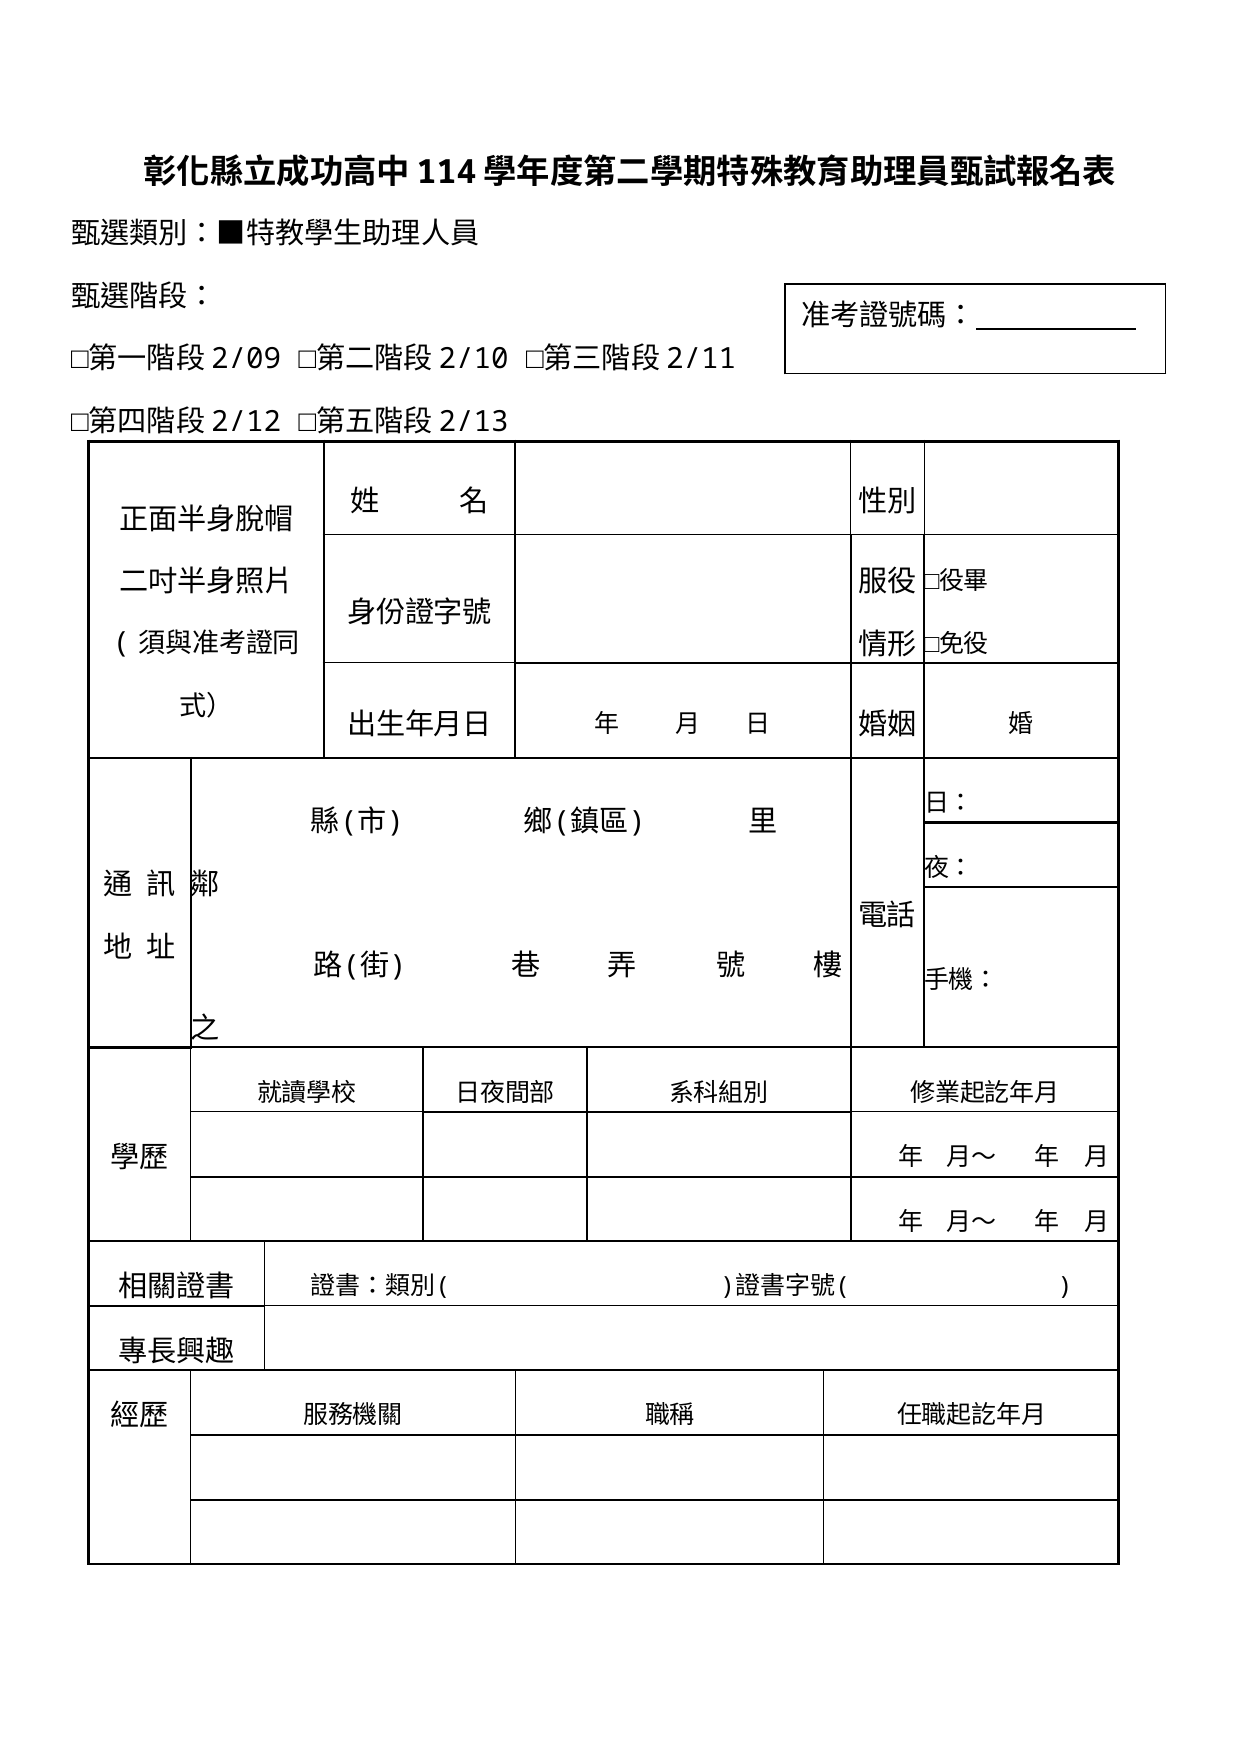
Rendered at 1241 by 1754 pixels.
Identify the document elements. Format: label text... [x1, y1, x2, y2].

table_cell 經歷 [90, 1371, 190, 1563]
table_cell 年 [1019, 1178, 1075, 1240]
table_cell [191, 1178, 422, 1240]
table_cell [265, 1306, 1117, 1369]
text 甄選階段： [71, 252, 1169, 314]
table_cell 日夜間部 [424, 1048, 586, 1111]
table_cell 出生年月日 [325, 663, 514, 757]
table_cell 年 [1019, 1112, 1075, 1176]
table_cell [191, 1501, 515, 1563]
table_cell 月 [1075, 1178, 1117, 1240]
table_cell 相關證書 [90, 1242, 264, 1305]
table_cell [824, 1501, 1117, 1563]
table_header 性別 [851, 443, 924, 534]
table_cell 年 [852, 1178, 924, 1240]
table_cell [588, 1113, 850, 1176]
table_cell 修業起訖年月 [852, 1048, 1117, 1111]
text 准考證號碼： [801, 292, 1150, 334]
text □第四階段2/12 □第五階段2/13 [71, 377, 1169, 439]
table_header 正面半身脫帽 二吋半身照片 (須與准考證同式） [90, 443, 323, 757]
table_cell 任職起訖年月 [824, 1371, 1117, 1434]
table_cell [588, 1178, 850, 1240]
table_cell 就讀學校 [191, 1048, 422, 1111]
table_cell 年 [852, 1112, 924, 1176]
table_cell □役畢 □免役 [925, 535, 1117, 662]
table_cell 縣(市) 鄉(鎮區) 里 鄰 路(街) 巷 弄 號 樓之 [192, 759, 850, 1046]
table_cell [516, 1436, 823, 1498]
table_cell [191, 1112, 422, 1176]
table_header [516, 443, 850, 534]
table_cell 系科組別 [588, 1048, 850, 1111]
table_cell [424, 1178, 586, 1240]
table_header 姓 名 [325, 443, 514, 534]
table_cell 月 [1075, 1112, 1117, 1176]
table_cell 婚 [925, 664, 1117, 757]
table_cell 夜： [925, 824, 1117, 886]
table_cell 服役 情形 [852, 535, 923, 662]
text 甄選階段： [786, 285, 1165, 373]
table_cell 手機： [925, 888, 1117, 1046]
table_cell 身份證字號 [325, 535, 514, 662]
table_cell 日： [925, 759, 1117, 821]
text 甄選類別：■特教學生助理人員 [71, 189, 1169, 252]
table_cell 婚姻 [852, 664, 923, 757]
table_cell [191, 1436, 515, 1498]
table_cell 月～ [924, 1112, 1019, 1176]
table_cell 年 月 日 [516, 664, 850, 757]
text 彰化縣立成功高中114學年度第二學期特殊教育助理員甄試報名表 [71, 127, 1169, 189]
table_cell 專長興趣 [90, 1307, 264, 1369]
text □第一階段2/09 □第二階段2/10 □第三階段2/11 [71, 314, 1169, 377]
table_cell 電話 [852, 759, 923, 1046]
table_cell 學歷 [90, 1049, 190, 1240]
table_cell [516, 1501, 823, 1563]
table_cell 通 訊 地 址 [90, 759, 190, 1046]
table_header [925, 443, 1117, 534]
table_cell [824, 1436, 1117, 1498]
table_cell 月～ [924, 1178, 1019, 1240]
table_cell [516, 535, 850, 662]
table_cell 職稱 [516, 1371, 823, 1434]
table_cell [424, 1113, 586, 1176]
table_cell 證書：類別( )證書字號( ) [265, 1242, 1117, 1305]
table_cell 服務機關 [191, 1371, 515, 1434]
